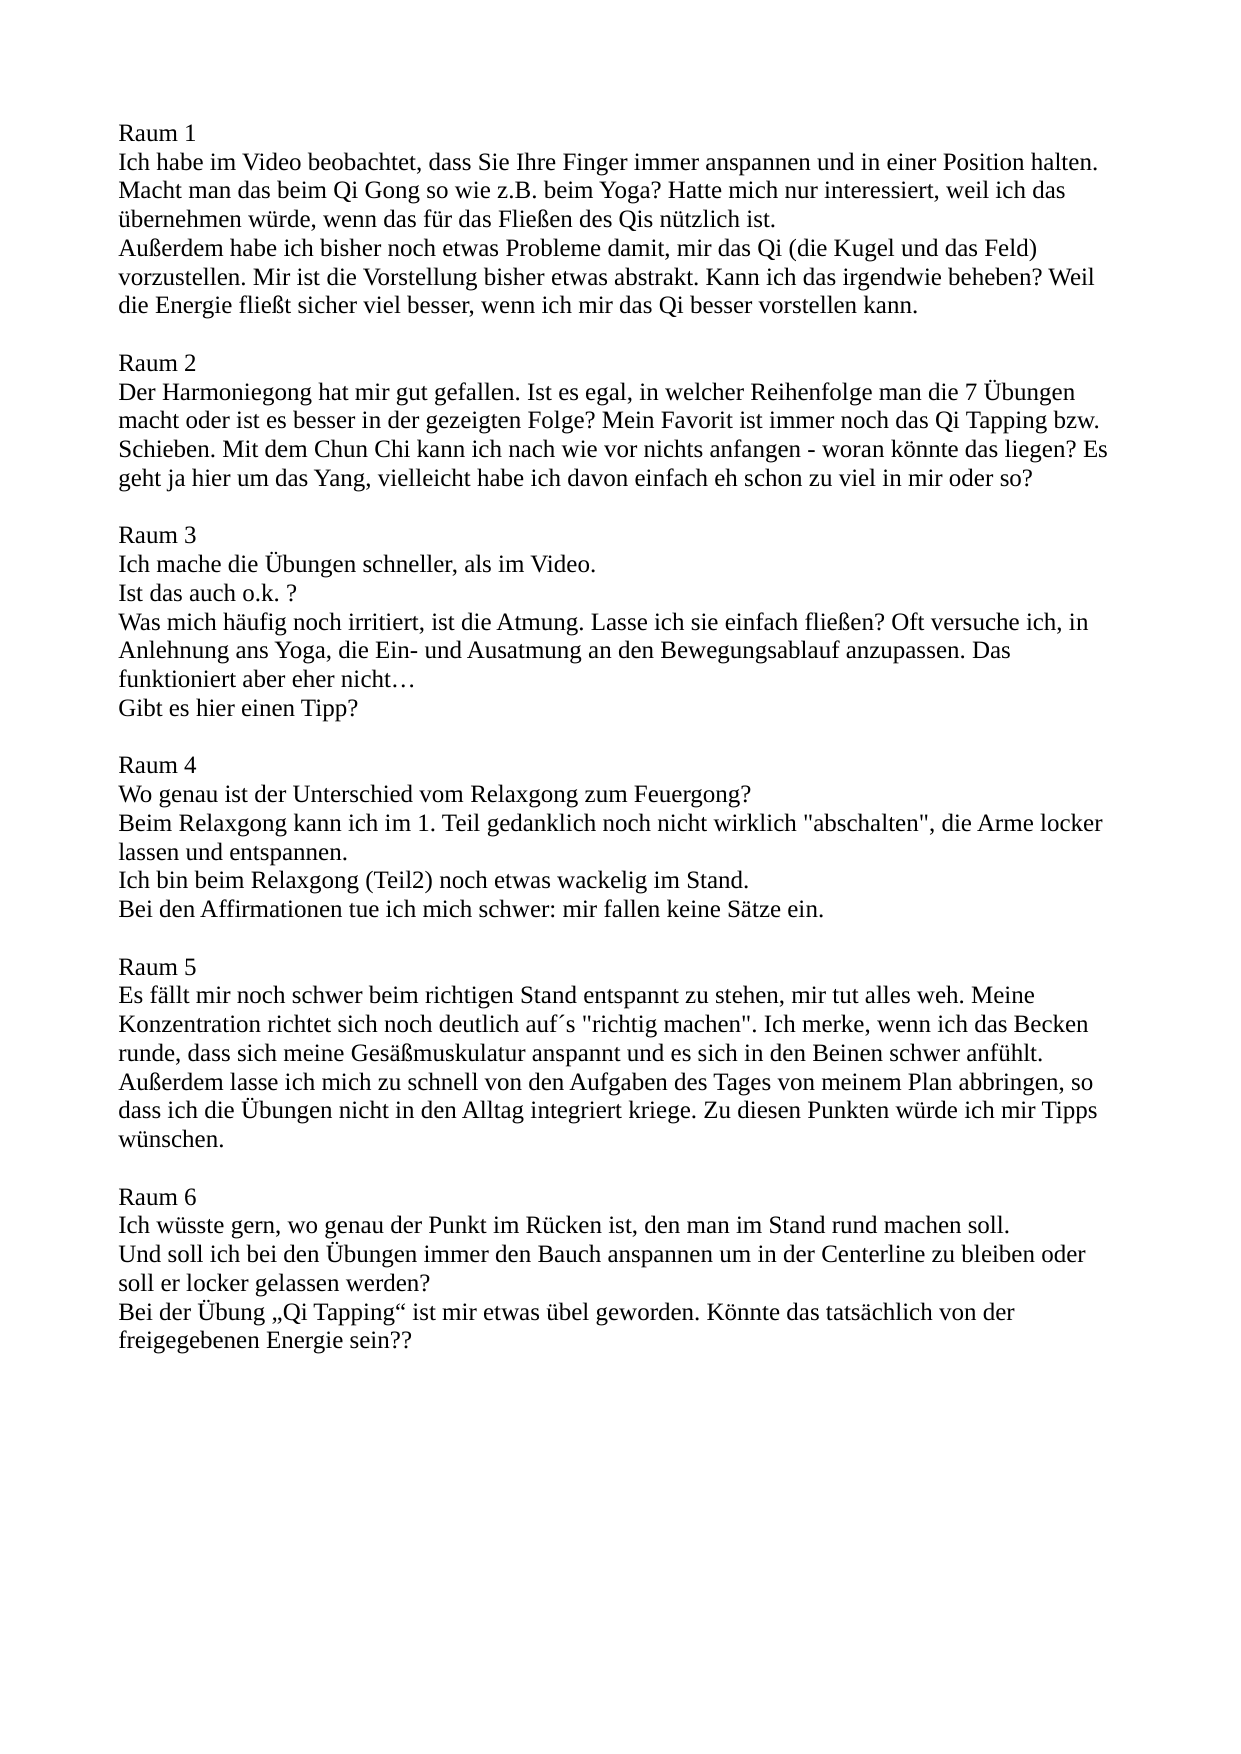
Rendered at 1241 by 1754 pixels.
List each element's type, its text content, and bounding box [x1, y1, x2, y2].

text Bei den Affirmationen tue ich mich schwer: mir fallen keine Sätze ein. [118, 894, 1122, 923]
text Raum 5 [118, 952, 1122, 981]
text Raum 1 [118, 118, 1122, 147]
text Ich mache die Übungen schneller, als im Video. [118, 549, 1122, 578]
text Beim Relaxgong kann ich im 1. Teil gedanklich noch nicht wirklich "abschalten", die Arme locker lassen und entspannen. [118, 808, 1122, 866]
text Der Harmoniegong hat mir gut gefallen. Ist es egal, in welcher Reihenfolge man die 7 Übungen macht oder ist es besser in der gezeigten Folge? Mein Favorit ist immer noch das Qi Tapping bzw. Schieben. Mit dem Chun Chi kann ich nach wie vor nichts anfangen - woran könnte das liegen? Es geht ja hier um das Yang, vielleicht habe ich davon einfach eh schon zu viel in mir oder so? [118, 377, 1122, 492]
text Ich bin beim Relaxgong (Teil2) noch etwas wackelig im Stand. [118, 866, 1122, 894]
text Außerdem habe ich bisher noch etwas Probleme damit, mir das Qi (die Kugel und das Feld) vorzustellen. Mir ist die Vorstellung bisher etwas abstrakt. Kann ich das irgendwie beheben? Weil die Energie fließt sicher viel besser, wenn ich mir das Qi besser vorstellen kann. [118, 233, 1122, 319]
text Raum 4 [118, 751, 1122, 779]
text Ist das auch o.k. ? [118, 578, 1122, 607]
text Raum 2 [118, 348, 1122, 377]
text Und soll ich bei den Übungen immer den Bauch anspannen um in der Centerline zu bleiben oder soll er locker gelassen werden? [118, 1239, 1122, 1297]
text Was mich häufig noch irritiert, ist die Atmung. Lasse ich sie einfach fließen? Oft versuche ich, in Anlehnung ans Yoga, die Ein- und Ausatmung an den Bewegungsablauf anzupassen. Das funktioniert aber eher nicht… [118, 607, 1122, 693]
text Es fällt mir noch schwer beim richtigen Stand entspannt zu stehen, mir tut alles weh. Meine Konzentration richtet sich noch deutlich auf´s "richtig machen". Ich merke, wenn ich das Becken runde, dass sich meine Gesäßmuskulatur anspannt und es sich in den Beinen schwer anfühlt. [118, 981, 1122, 1067]
text Bei der Übung „Qi Tapping“ ist mir etwas übel geworden. Könnte das tatsächlich von der freigegebenen Energie sein?? [118, 1297, 1122, 1354]
text Raum 3 [118, 521, 1122, 549]
text Wo genau ist der Unterschied vom Relaxgong zum Feuergong? [118, 779, 1122, 808]
text Raum 6 [118, 1182, 1122, 1211]
text Gibt es hier einen Tipp? [118, 693, 1122, 722]
text Ich wüsste gern, wo genau der Punkt im Rücken ist, den man im Stand rund machen soll. [118, 1211, 1122, 1239]
text Ich habe im Video beobachtet, dass Sie Ihre Finger immer anspannen und in einer Position halten. Macht man das beim Qi Gong so wie z.B. beim Yoga? Hatte mich nur interessiert, weil ich das übernehmen würde, wenn das für das Fließen des Qis nützlich ist. [118, 147, 1122, 233]
text Außerdem lasse ich mich zu schnell von den Aufgaben des Tages von meinem Plan abbringen, so dass ich die Übungen nicht in den Alltag integriert kriege. Zu diesen Punkten würde ich mir Tipps wünschen. [118, 1067, 1122, 1153]
